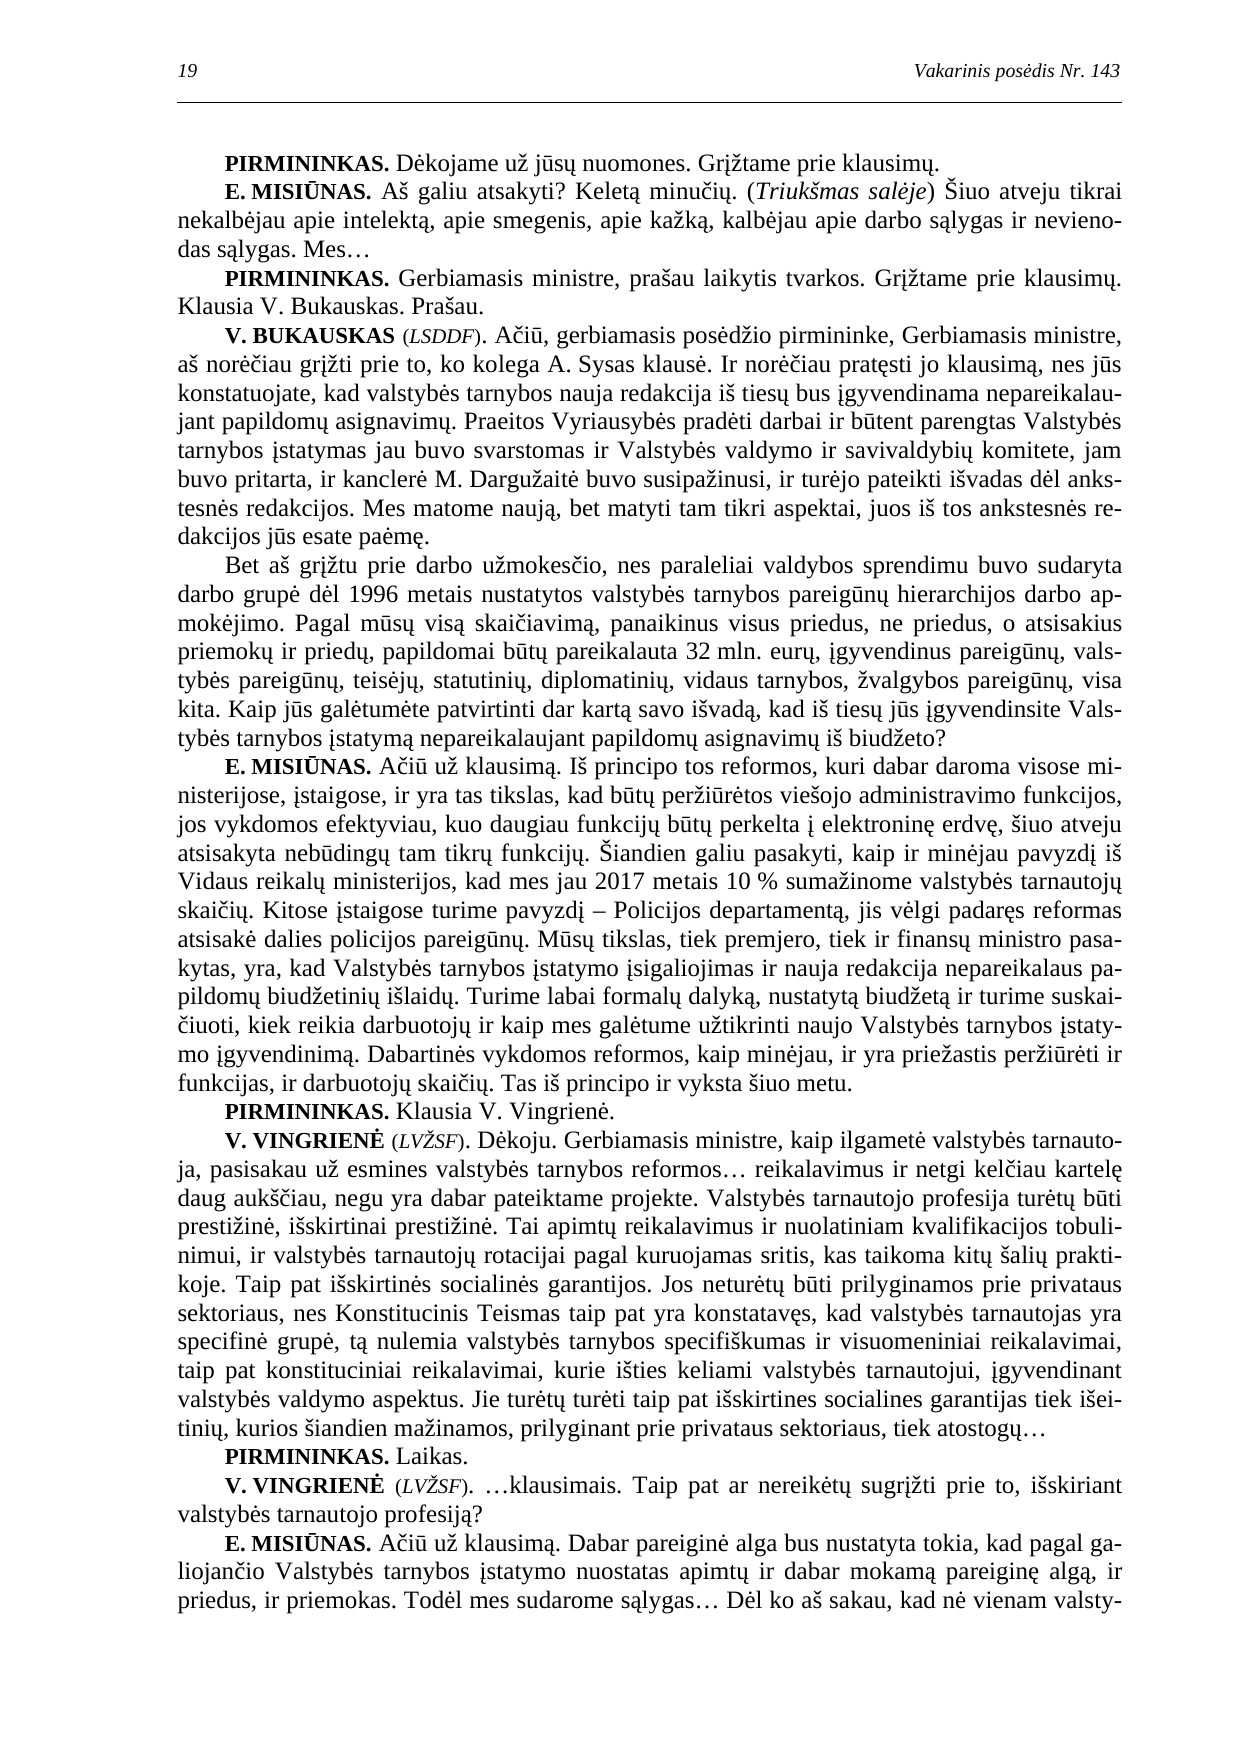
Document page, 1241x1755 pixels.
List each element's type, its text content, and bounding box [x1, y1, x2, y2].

text Bet aš grįž­tu prie dar­bo už­mo­kes­čio, nes pa­ra­le­liai val­dy­bos spren­di­mu bu­vo su­da­ry­ta dar­bo gru­pė dėl 1996 me­tais nu­sta­ty­tos vals­ty­bės tar­ny­bos pa­rei­gū­nų hie­rar­chi­jos dar­bo ap­mo­kė­ji­mo. Pa­gal mū­sų vi­są ­skai­čia­vi­mą, pa­nai­ki­nus vi­sus prie­dus, ne prie­dus, o at­si­sa­kius prie­mo­kų ir prie­dų, pa­pil­do­mai bū­tų pa­rei­ka­lau­ta 32 mln. eu­rų, įgy­ven­di­nus pa­rei­gū­nų, vals­ty­bės pa­rei­gū­nų, tei­sė­jų, sta­tu­ti­nių, di­plo­ma­ti­nių, vi­daus tar­ny­bos, žval­gy­bos pa­rei­gū­nų, vi­sa ki­ta. Kaip jūs ga­lė­tu­mė­te pa­tvir­tin­ti dar kar­tą sa­vo iš­va­dą, kad iš tie­sų jūs įgy­ven­din­si­te Vals­ty­bės tar­ny­bos įsta­ty­mą ne­pa­rei­ka­lau­jant pa­pil­do­mų asig­na­vi­mų iš biu­dže­to? [177, 550, 1122, 751]
text V. VINGRIENĖ (LVŽSF). …klau­si­mais. Taip pat ar ne­rei­kė­tų su­grįž­ti prie to, iš­ski­riant vals­ty­bės tar­nau­to­jo pro­fe­si­ją? [177, 1470, 1122, 1528]
text E. MISIŪNAS. Aš ga­liu at­sa­ky­ti? Ke­le­tą mi­nu­čių. (Triukš­mas sa­lė­je) Šiuo at­ve­ju tik­rai ne­kal­bė­jau apie in­te­lek­tą, apie sme­ge­nis, apie kaž­ką, kal­bė­jau apie dar­bo są­ly­gas ir ne­vie­no­das są­ly­gas. Mes… [177, 176, 1122, 263]
text PIRMININKAS. Lai­kas. [177, 1441, 1122, 1470]
text PIRMININKAS. Dė­ko­ja­me už jū­sų nuo­mo­nes. Grįž­ta­me prie klau­si­mų. [177, 148, 1122, 176]
text PIRMININKAS. Ger­bia­ma­sis mi­nist­re, pra­šau lai­ky­tis tvar­kos. Grįž­ta­me prie klau­si­mų. Klau­sia V. Bu­kaus­kas. Pra­šau. [177, 263, 1122, 320]
text PIRMININKAS. Klau­sia V. Ving­rie­nė. [177, 1096, 1122, 1125]
text V. VINGRIENĖ (LVŽSF). Dė­ko­ju. Ger­bia­ma­sis mi­nist­re, kaip il­ga­me­tė vals­ty­bės tar­nau­to­ja, pa­si­sa­kau už es­mi­nes vals­ty­bės tar­ny­bos re­for­mos… rei­ka­la­vi­mus ir net­gi kel­čiau kar­te­lę daug aukš­čiau, ne­gu yra da­bar pa­teik­ta­me pro­jek­te. Vals­ty­bės tar­nau­to­jo pro­fe­si­ja tu­rė­tų bū­ti pres­ti­ži­nė, iš­skir­ti­nai pres­ti­ži­nė. Tai ap­im­tų rei­ka­la­vi­mus ir nuo­la­ti­niam kva­li­fi­ka­ci­jos to­bu­li­ni­mui, ir vals­ty­bės tar­nau­to­jų ro­ta­ci­jai pa­gal ku­ruo­ja­mas sri­tis, kas tai­ko­ma ki­tų ša­lių prak­ti­ko­je. Taip pat iš­skir­ti­nės so­cia­li­nės ga­ran­ti­jos. Jos ne­tu­rė­tų bū­ti pri­ly­gi­na­mos prie pri­va­taus sek­to­riaus, nes Kon­sti­tu­ci­nis Teis­mas taip pat yra kon­sta­ta­vęs, kad vals­ty­bės tar­nau­to­jas yra spe­ci­fi­nė gru­pė, tą nu­le­mia vals­ty­bės tar­ny­bos spe­ci­fiš­ku­mas ir vi­suo­me­ni­niai rei­ka­la­vi­mai, taip pat kon­sti­tu­ci­niai rei­ka­la­vi­mai, ku­rie iš­ties ke­lia­mi vals­ty­bės tar­nau­to­jui, įgy­ven­di­nant vals­ty­bės val­dy­mo as­pek­tus. Jie tu­rė­tų tu­rė­ti taip pat iš­skir­ti­nes so­cia­li­nes ga­ran­ti­jas tiek iš­ei­ti­nių, ku­rios šian­dien ma­ži­na­mos, pri­ly­gi­nant prie pri­va­taus sek­to­riaus, tiek atos­to­gų… [177, 1125, 1122, 1441]
text E. MISIŪNAS. Ačiū už klau­si­mą. Iš prin­ci­po tos re­for­mos, ku­ri da­bar da­ro­ma vi­so­se mi­nis­te­ri­jo­se, įstai­go­se, ir yra tas tiks­las, kad bū­tų per­žiū­rė­tos vie­šo­jo ad­mi­nist­ra­vi­mo funk­ci­jos, jos vyk­do­mos efek­ty­viau, kuo dau­giau funk­ci­jų bū­tų per­kel­ta į elek­tro­ni­nę erd­vę, šiuo at­ve­ju at­si­sa­ky­ta ne­bū­din­gų tam tik­rų funk­ci­jų. Šian­dien ga­liu pa­sa­ky­ti, kaip ir mi­nė­jau pa­vyz­dį iš Vi­daus rei­ka­lų mi­nis­te­ri­jos, kad mes jau 2017 me­tais 10 % su­ma­ži­no­me vals­ty­bės tar­nau­to­jų skai­čių. Ki­to­se įstai­go­se tu­ri­me pa­vyz­dį – Po­li­ci­jos de­par­ta­men­tą, jis vėl­gi pa­da­ręs re­for­mas at­si­sa­kė da­lies po­li­ci­jos pa­rei­gū­nų. Mū­sų tiks­las, tiek prem­je­ro, tiek ir fi­nan­sų mi­nist­ro pa­sa­ky­tas, yra, kad Vals­ty­bės tar­ny­bos įsta­ty­mo įsi­ga­lio­ji­mas ir nau­ja re­dak­ci­ja ne­pa­rei­ka­laus pa­pil­do­mų biu­dže­ti­nių iš­lai­dų. Tu­ri­me la­bai for­ma­lų da­ly­ką, nu­sta­ty­tą biu­dže­tą ir tu­ri­me su­skai­čiuo­ti, kiek rei­kia dar­buo­to­jų ir kaip mes ga­lė­tu­me už­tik­rin­ti nau­jo Vals­ty­bės tar­ny­bos įsta­ty­mo įgy­ven­di­ni­mą. Da­bar­ti­nės vyk­do­mos re­for­mos, kaip mi­nė­jau, ir yra prie­žas­tis per­žiū­rė­ti ir funk­ci­jas, ir dar­buo­to­jų skai­čių. Tas iš prin­ci­po ir vyks­ta šiuo me­tu. [177, 751, 1122, 1096]
text E. MISIŪNAS. Ačiū už klau­si­mą. Da­bar pa­rei­gi­nė al­ga bus nu­sta­ty­ta to­kia, kad pa­gal ga­lio­jan­čio Vals­ty­bės tar­ny­bos įsta­ty­mo nuo­sta­tas ap­im­tų ir da­bar mo­ka­mą pa­rei­gi­nę al­gą, ir prie­dus, ir prie­mo­kas. To­dėl mes su­da­ro­me są­ly­gas… Dėl ko aš sa­kau, kad nė vie­nam vals­ty­ [177, 1528, 1122, 1614]
text V. BUKAUSKAS (LSDDF). Ačiū, ger­bia­ma­sis po­sė­džio pir­mi­nin­ke, Ger­bia­ma­sis mi­nist­re, aš no­rė­čiau grįž­ti prie to, ko ko­le­ga A. Sy­sas klau­sė. Ir no­rė­čiau pra­tęs­ti jo klau­si­mą, nes jūs kon­sta­tuo­ja­te, kad vals­ty­bės tar­ny­bos nau­ja re­dak­ci­ja iš tie­sų bus įgy­ven­di­na­ma ne­pa­rei­ka­lau­jant pa­pil­do­mų asig­na­vi­mų. Pra­ei­tos Vy­riau­sy­bės pra­dė­ti dar­bai ir bū­tent pa­reng­tas Vals­ty­bės tar­ny­bos įsta­ty­mas jau bu­vo svars­to­mas ir Vals­ty­bės val­dy­mo ir sa­vi­val­dy­bių ko­mi­te­te, jam bu­vo pri­tar­ta, ir kanc­le­rė M. Dar­gu­žai­tė bu­vo su­si­pa­ži­nu­si, ir tu­rė­jo pa­teik­ti iš­va­das dėl anks­tes­nės re­dak­ci­jos. Mes ma­to­me nau­ją, bet ma­ty­ti tam tik­ri as­pek­tai, juos iš tos anks­tes­nės re­dak­ci­jos jūs esa­te pa­ė­mę. [177, 320, 1122, 550]
